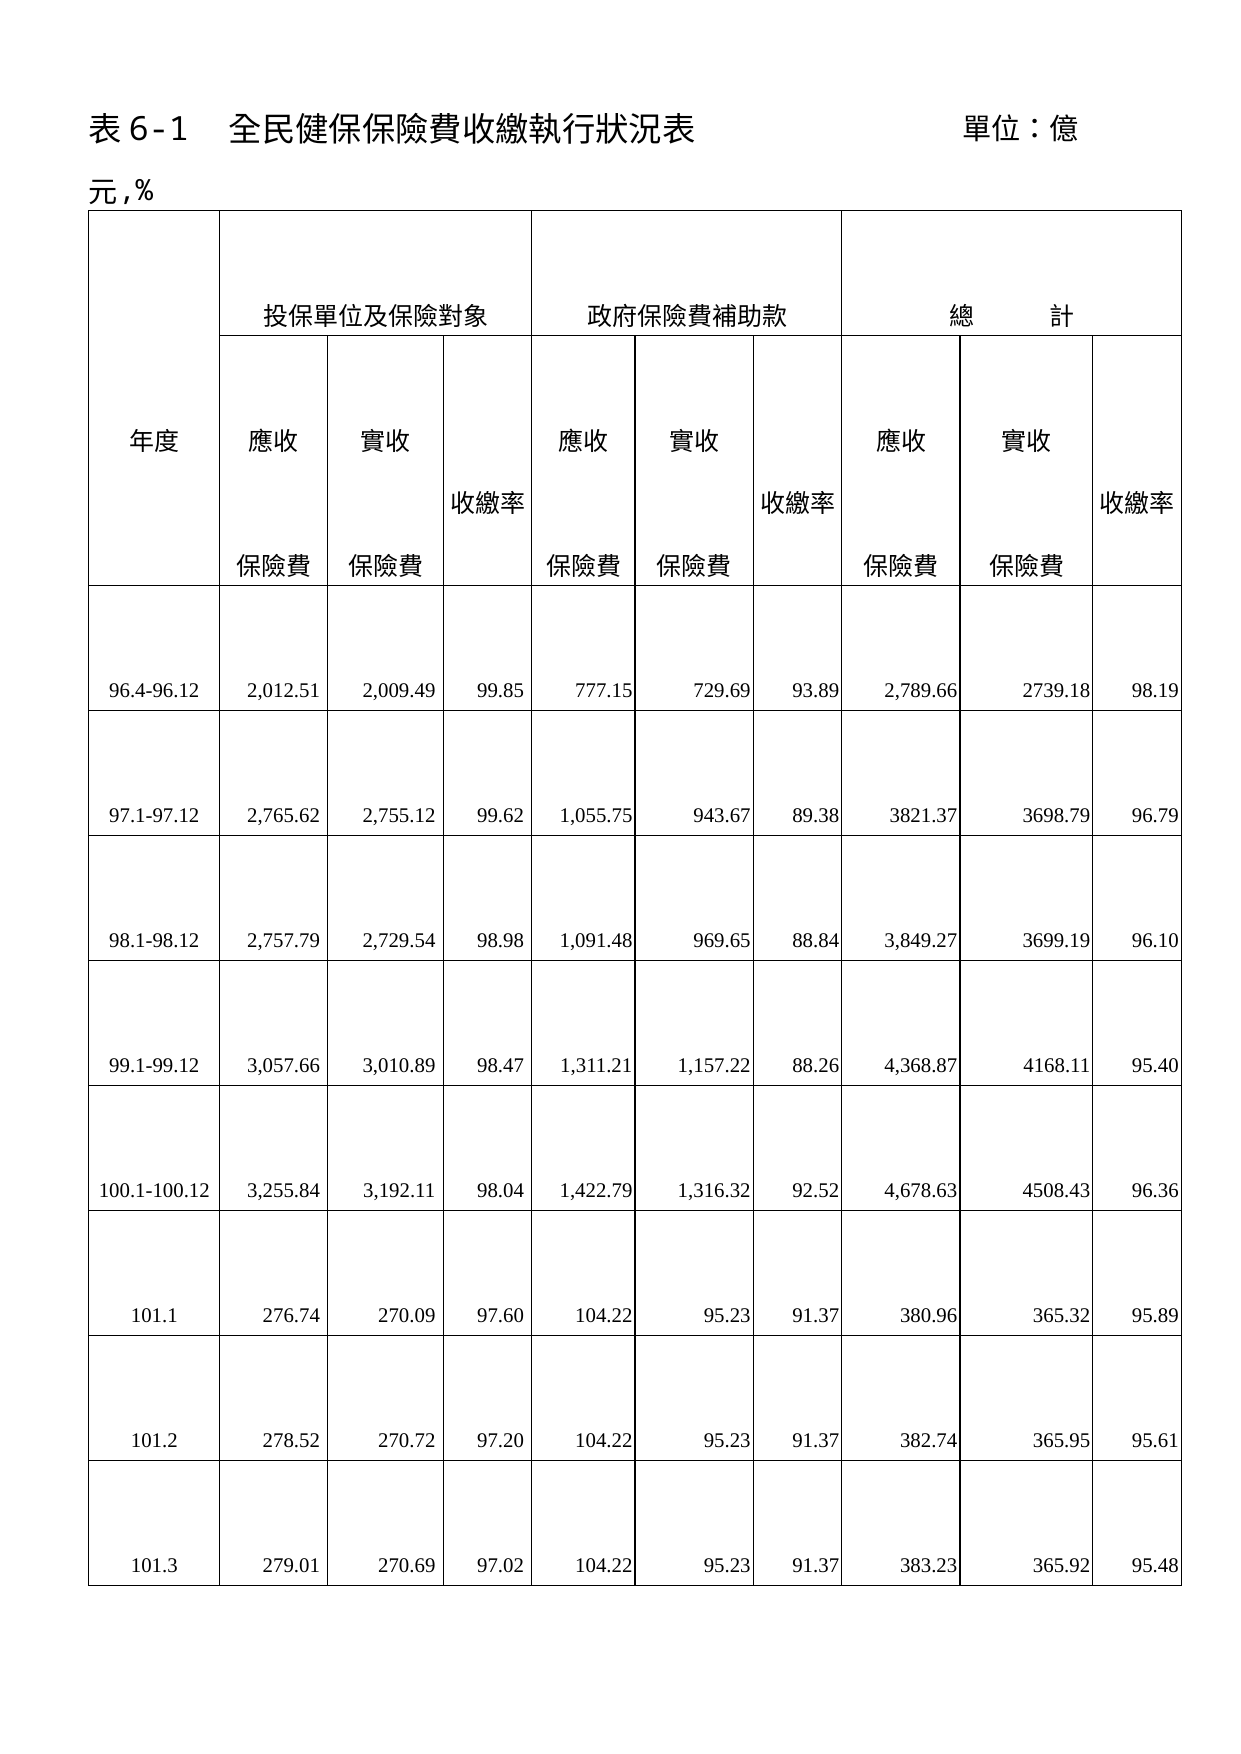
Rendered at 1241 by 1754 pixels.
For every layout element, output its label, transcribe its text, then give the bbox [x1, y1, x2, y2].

table_cell 1,055.75 [532, 711, 634, 835]
table_cell 3698.79 [961, 711, 1092, 835]
table_cell 104.22 [532, 1336, 634, 1460]
table_cell 276.74 [220, 1211, 327, 1335]
table_cell 104.22 [532, 1211, 634, 1335]
table_cell 2739.18 [961, 586, 1092, 710]
table_header 總 計 [842, 211, 1181, 335]
table_cell 270.69 [328, 1461, 443, 1585]
table_cell 3,057.66 [220, 961, 327, 1085]
table_cell 278.52 [220, 1336, 327, 1460]
table_cell 98.47 [444, 961, 531, 1085]
table_cell 91.37 [754, 1211, 841, 1335]
table_cell 2,757.79 [220, 836, 327, 960]
table_cell 365.95 [961, 1336, 1092, 1460]
table_cell 104.22 [532, 1461, 634, 1585]
table_cell 95.23 [636, 1211, 753, 1335]
table_cell 實收 [636, 336, 753, 460]
table_cell 保險費 [532, 460, 634, 585]
table_cell 99.62 [444, 711, 531, 835]
table_cell 4,368.87 [842, 961, 959, 1085]
table_cell 95.23 [636, 1336, 753, 1460]
table_cell 3699.19 [961, 836, 1092, 960]
table_cell 279.01 [220, 1461, 327, 1585]
table_cell 保險費 [842, 460, 959, 585]
table_cell 97.20 [444, 1336, 531, 1460]
table_cell 4168.11 [961, 961, 1092, 1085]
table_cell 2,009.49 [328, 586, 443, 710]
table_cell 380.96 [842, 1211, 959, 1335]
table_cell 88.26 [754, 961, 841, 1085]
table_cell 3,255.84 [220, 1086, 327, 1210]
text 表6-1 全民健保保險費收繳執行狀況表 單位：億元,% [89, 85, 1108, 210]
table_cell 729.69 [636, 586, 753, 710]
table_cell 969.65 [636, 836, 753, 960]
table_cell 96.79 [1093, 711, 1181, 835]
table_cell 保險費 [636, 460, 753, 585]
table_cell 1,157.22 [636, 961, 753, 1085]
table_cell 1,311.21 [532, 961, 634, 1085]
table_cell 2,012.51 [220, 586, 327, 710]
table_cell 98.19 [1093, 586, 1181, 710]
table_cell 96.36 [1093, 1086, 1181, 1210]
table_cell 97.1-97.12 [89, 711, 219, 835]
table_cell 91.37 [754, 1461, 841, 1585]
table_cell 95.23 [636, 1461, 753, 1585]
table_cell 100.1-100.12 [89, 1086, 219, 1210]
table_cell 270.72 [328, 1336, 443, 1460]
table_cell 96.10 [1093, 836, 1181, 960]
table_cell 95.40 [1093, 961, 1181, 1085]
table_cell 實收 [328, 336, 443, 460]
table_cell 1,422.79 [532, 1086, 634, 1210]
table_cell 應收 [842, 336, 959, 460]
table_cell 應收 [532, 336, 634, 460]
table_cell 99.1-99.12 [89, 961, 219, 1085]
table_cell 270.09 [328, 1211, 443, 1335]
table_cell 98.04 [444, 1086, 531, 1210]
table_cell 95.89 [1093, 1211, 1181, 1335]
table_cell 2,729.54 [328, 836, 443, 960]
table_cell 383.23 [842, 1461, 959, 1585]
table_cell 3821.37 [842, 711, 959, 835]
table_cell 保險費 [328, 460, 443, 585]
table_cell 1,091.48 [532, 836, 634, 960]
table_cell 3,849.27 [842, 836, 959, 960]
table_cell 收繳率 [444, 336, 531, 585]
table_cell 2,789.66 [842, 586, 959, 710]
table_cell 99.85 [444, 586, 531, 710]
table_cell 97.02 [444, 1461, 531, 1585]
table_cell 1,316.32 [636, 1086, 753, 1210]
table_header 年度 [89, 211, 219, 585]
table_cell 應收 [220, 336, 327, 460]
table_cell 96.4-96.12 [89, 586, 219, 710]
table_cell 95.61 [1093, 1336, 1181, 1460]
table_cell 382.74 [842, 1336, 959, 1460]
table_cell 95.48 [1093, 1461, 1181, 1585]
table_cell 101.3 [89, 1461, 219, 1585]
table_cell 4,678.63 [842, 1086, 959, 1210]
table_cell 93.89 [754, 586, 841, 710]
table_cell 保險費 [220, 460, 327, 585]
table_cell 943.67 [636, 711, 753, 835]
table_cell 98.1-98.12 [89, 836, 219, 960]
table_cell 365.32 [961, 1211, 1092, 1335]
table_cell 101.1 [89, 1211, 219, 1335]
table_cell 777.15 [532, 586, 634, 710]
table_cell 保險費 [961, 460, 1092, 585]
table_cell 101.2 [89, 1336, 219, 1460]
table_cell 97.60 [444, 1211, 531, 1335]
table_cell 365.92 [961, 1461, 1092, 1585]
table_cell 收繳率 [1093, 336, 1181, 585]
table_cell 2,765.62 [220, 711, 327, 835]
table_cell 98.98 [444, 836, 531, 960]
table_cell 3,010.89 [328, 961, 443, 1085]
table_cell 89.38 [754, 711, 841, 835]
table_cell 91.37 [754, 1336, 841, 1460]
table_header 投保單位及保險對象 [220, 211, 531, 335]
table_cell 88.84 [754, 836, 841, 960]
table_cell 4508.43 [961, 1086, 1092, 1210]
table_cell 3,192.11 [328, 1086, 443, 1210]
table_header 政府保險費補助款 [532, 211, 841, 335]
table_cell 92.52 [754, 1086, 841, 1210]
table_cell 2,755.12 [328, 711, 443, 835]
table_cell 實收 [961, 336, 1092, 460]
table_cell 收繳率 [754, 336, 841, 585]
